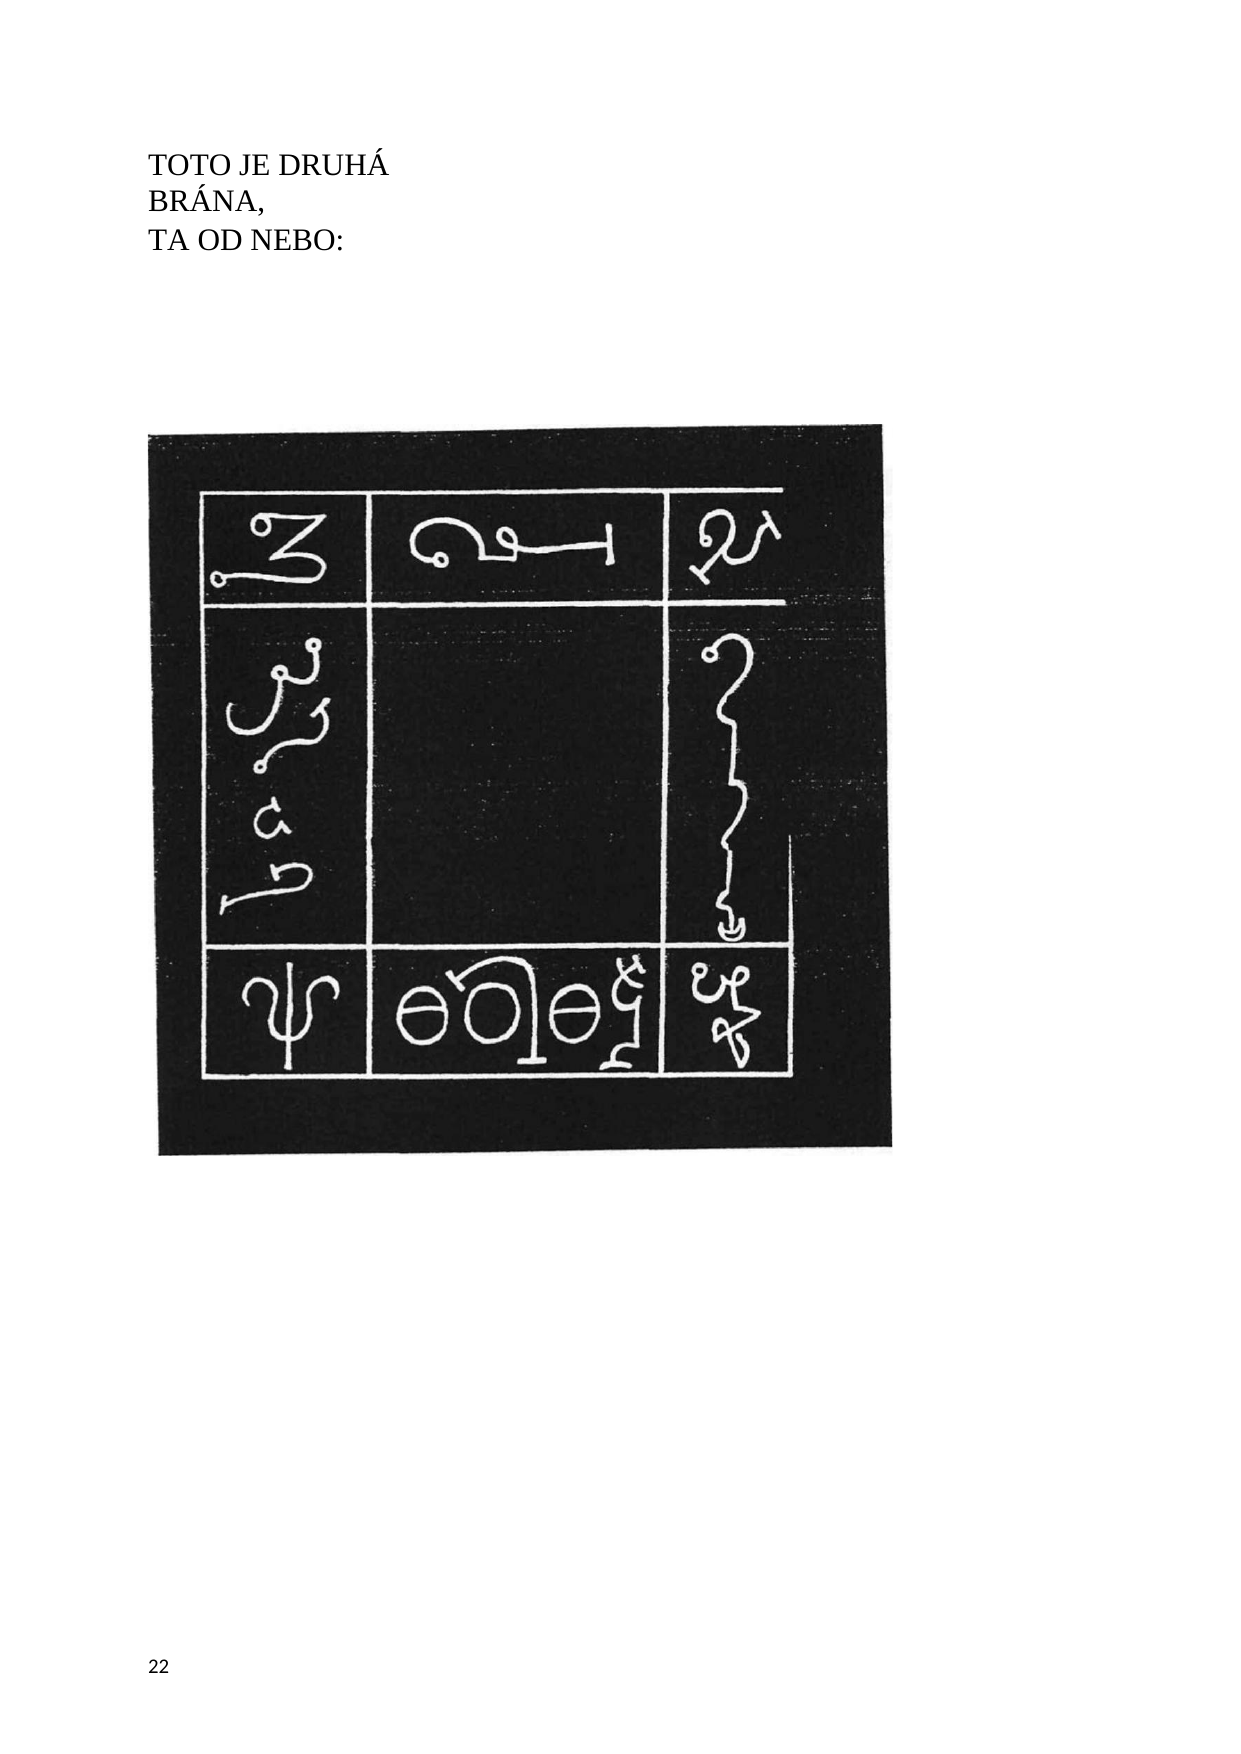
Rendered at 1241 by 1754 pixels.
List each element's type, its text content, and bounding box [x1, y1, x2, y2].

text TOTO JE DRUHÁ BRÁNA, [148, 146, 392, 218]
text TA OD NEBO: [148, 221, 392, 257]
picture [147, 424, 893, 1156]
